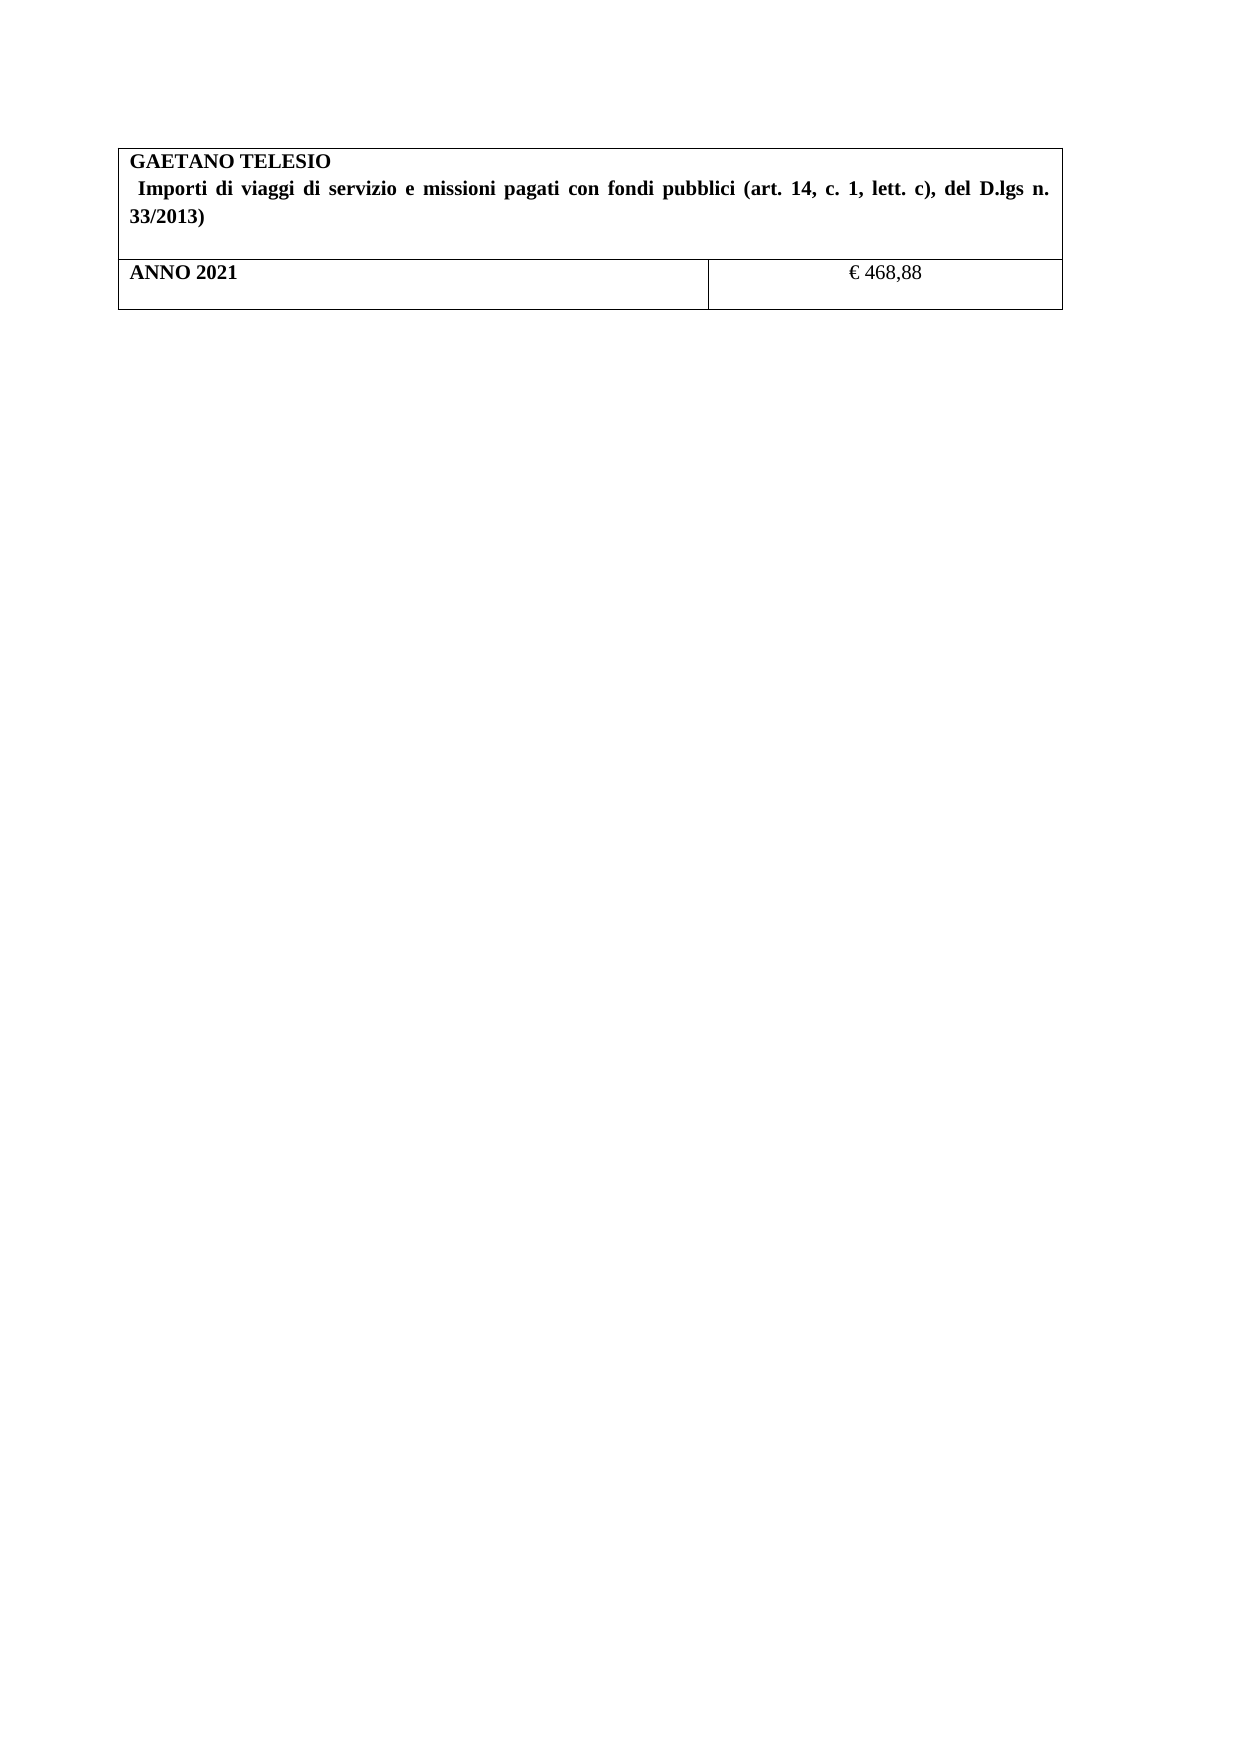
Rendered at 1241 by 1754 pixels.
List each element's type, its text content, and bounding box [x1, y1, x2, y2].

table_cell € 468,88 [709, 260, 1062, 308]
table_header GAETANO TELESIO Importi di viaggi di servizio e missioni pagati con fondi pubblici (art. 14, c. 1, lett. c), del D.lgs n. 33/2013) [119, 149, 1062, 259]
table_cell ANNO 2021 [119, 260, 708, 308]
